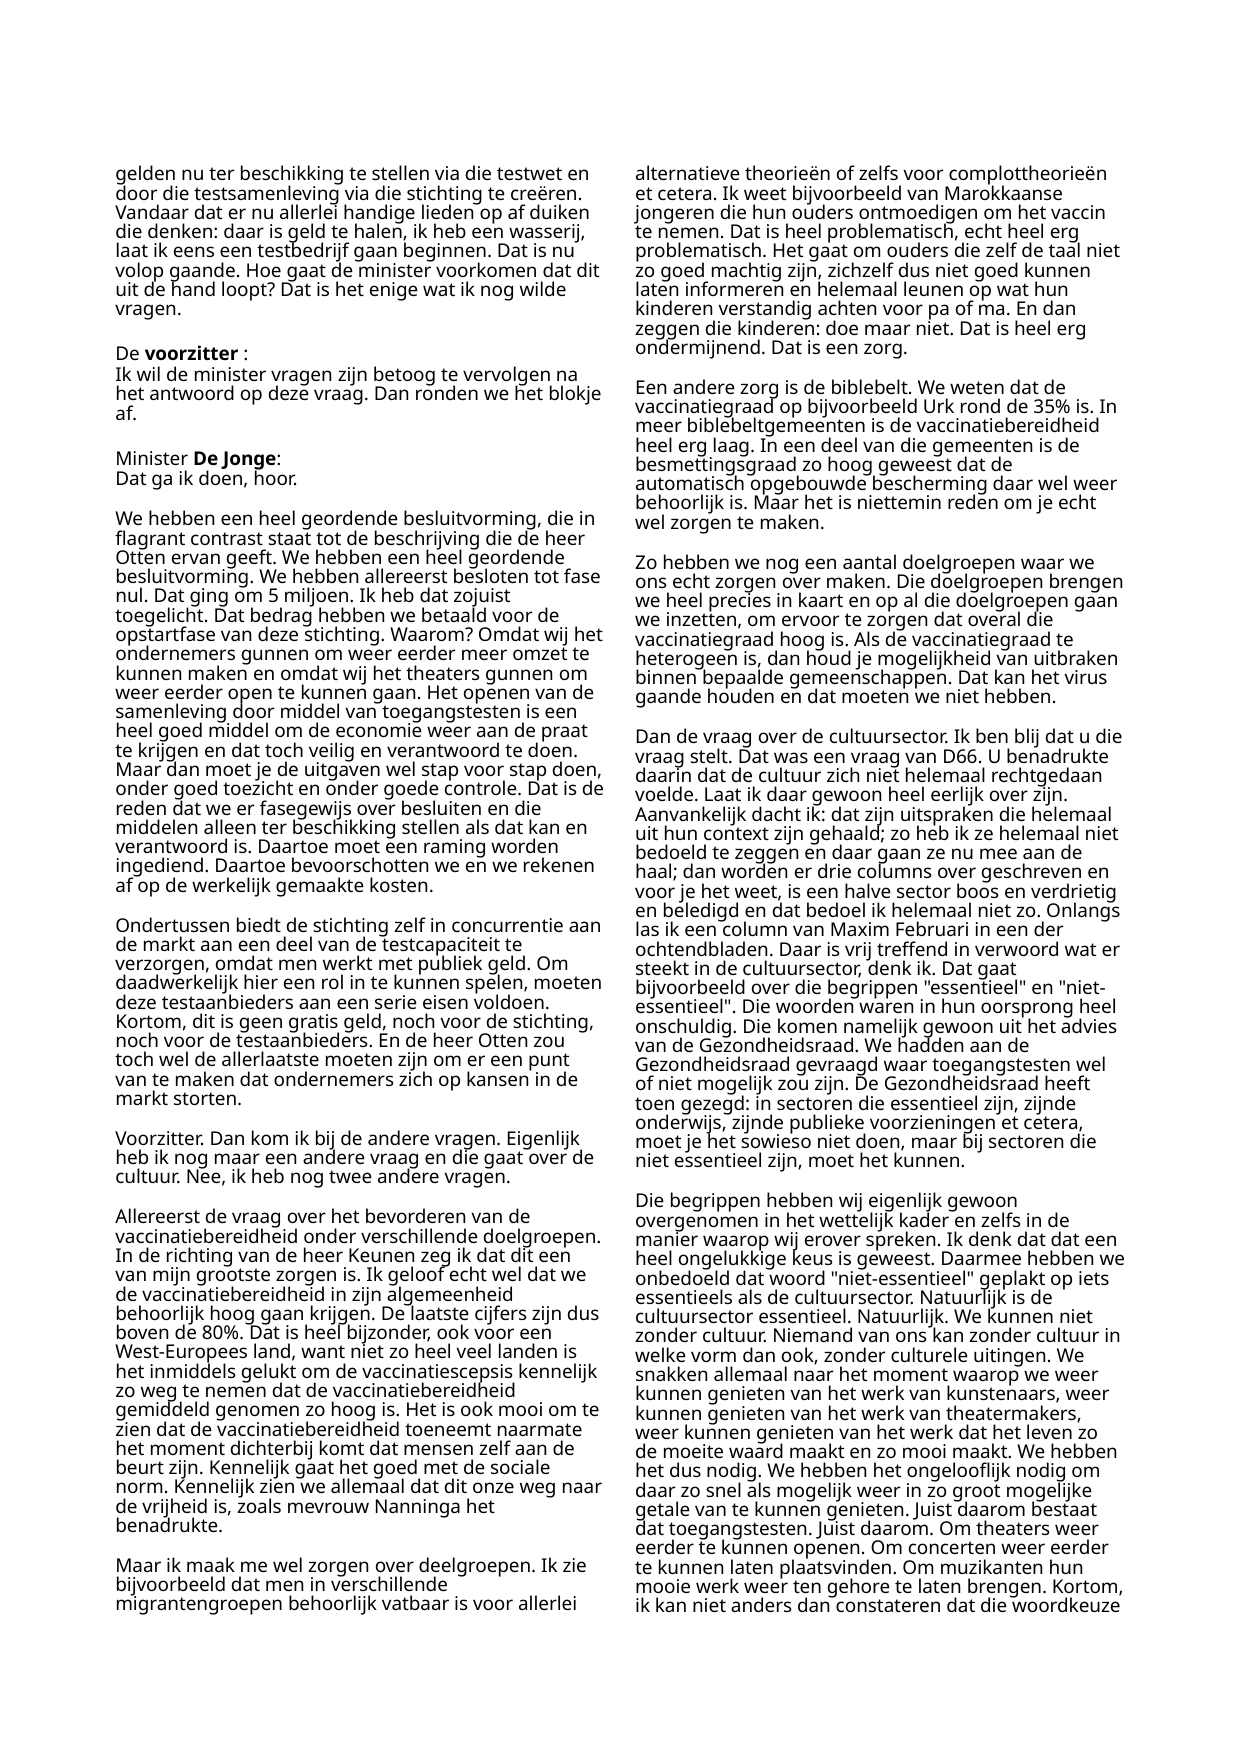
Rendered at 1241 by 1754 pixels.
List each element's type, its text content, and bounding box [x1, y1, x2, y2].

text alternatieve theorieën of zelfs voor complottheorieën et cetera. Ik weet bijvoorbeeld van Marokkaanse jongeren die hun ouders ontmoedigen om het vaccin te nemen. Dat is heel problematisch, echt heel erg problematisch. Het gaat om ouders die zelf de taal niet zo goed machtig zijn, zichzelf dus niet goed kunnen laten informeren en helemaal leunen op wat hun kinderen verstandig achten voor pa of ma. En dan zeggen die kinderen: doe maar niet. Dat is heel erg ondermijnend. Dat is een zorg. [635, 165, 1125, 358]
text Zo hebben we nog een aantal doelgroepen waar we ons echt zorgen over maken. Die doelgroepen brengen we heel precies in kaart en op al die doelgroepen gaan we inzetten, om ervoor te zorgen dat overal die vaccinatiegraad hoog is. Als de vaccinatiegraad te heterogeen is, dan houd je mogelijkheid van uitbraken binnen bepaalde gemeenschappen. Dat kan het virus gaande houden en dat moeten we niet hebben. [635, 554, 1125, 708]
text Die begrippen hebben wij eigenlijk gewoon overgenomen in het wettelijk kader en zelfs in de manier waarop wij erover spreken. Ik denk dat dat een heel ongelukkige keus is geweest. Daarmee hebben we onbedoeld dat woord "niet-essentieel" geplakt op iets essentieels als de cultuursector. Natuurlijk is de cultuursector essentieel. Natuurlijk. We kunnen niet zonder cultuur. Niemand van ons kan zonder cultuur in welke vorm dan ook, zonder culturele uitingen. We snakken allemaal naar het moment waarop we weer kunnen genieten van het werk van kunstenaars, weer kunnen genieten van het werk van theatermakers, weer kunnen genieten van het werk dat het leven zo de moeite waard maakt en zo mooi maakt. We hebben het dus nodig. We hebben het ongelooflijk nodig om daar zo snel als mogelijk weer in zo groot mogelijke getale van te kunnen genieten. Juist daarom bestaat dat toegangstesten. Juist daarom. Om theaters weer eerder te kunnen openen. Om concerten weer eerder te kunnen laten plaatsvinden. Om muzikanten hun mooie werk weer ten gehore te laten brengen. Kortom, ik kan niet anders dan constateren dat die woordkeuze [635, 1192, 1125, 1616]
text Dat ga ik doen, hoor. [115, 470, 605, 490]
text Allereerst de vraag over het bevorderen van de vaccinatiebereidheid onder verschillende doelgroepen. In de richting van de heer Keunen zeg ik dat dit een van mijn grootste zorgen is. Ik geloof echt wel dat we de vaccinatiebereidheid in zijn algemeenheid behoorlijk hoog gaan krijgen. De laatste cijfers zijn dus boven de 80%. Dat is heel bijzonder, ook voor een West-Europees land, want niet zo heel veel landen is het inmiddels gelukt om de vaccinatiescepsis kennelijk zo weg te nemen dat de vaccinatiebereidheid gemiddeld genomen zo hoog is. Het is ook mooi om te zien dat de vaccinatiebereidheid toeneemt naarmate het moment dichterbij komt dat mensen zelf aan de beurt zijn. Kennelijk gaat het goed met de sociale norm. Kennelijk zien we allemaal dat dit onze weg naar de vrijheid is, zoals mevrouw Nanninga het benadrukte. [115, 1208, 605, 1536]
text Minister De Jonge: [115, 445, 605, 470]
text Een andere zorg is de biblebelt. We weten dat de vaccinatiegraad op bijvoorbeeld Urk rond de 35% is. In meer biblebeltgemeenten is de vaccinatiebereidheid heel erg laag. In een deel van die gemeenten is de besmettingsgraad zo hoog geweest dat de automatisch opgebouwde bescherming daar wel weer behoorlijk is. Maar het is niettemin reden om je echt wel zorgen te maken. [635, 379, 1125, 533]
text Ik wil de minister vragen zijn betoog te vervolgen na het antwoord op deze vraag. Dan ronden we het blokje af. [115, 366, 605, 424]
text Dan de vraag over de cultuursector. Ik ben blij dat u die vraag stelt. Dat was een vraag van D66. U benadrukte daarin dat de cultuur zich niet helemaal rechtgedaan voelde. Laat ik daar gewoon heel eerlijk over zijn. Aanvankelijk dacht ik: dat zijn uitspraken die helemaal uit hun context zijn gehaald; zo heb ik ze helemaal niet bedoeld te zeggen en daar gaan ze nu mee aan de haal; dan worden er drie columns over geschreven en voor je het weet, is een halve sector boos en verdrietig en beledigd en dat bedoel ik helemaal niet zo. Onlangs las ik een column van Maxim Februari in een der ochtendbladen. Daar is vrij treffend in verwoord wat er steekt in de cultuursector, denk ik. Dat gaat bijvoorbeeld over die begrippen "essentieel" en "niet-essentieel". Die woorden waren in hun oorsprong heel onschuldig. Die komen namelijk gewoon uit het advies van de Gezondheidsraad. We hadden aan de Gezondheidsraad gevraagd waar toegangstesten wel of niet mogelijk zou zijn. De Gezondheidsraad heeft toen gezegd: in sectoren die essentieel zijn, zijnde onderwijs, zijnde publieke voorzieningen et cetera, moet je het sowieso niet doen, maar bij sectoren die niet essentieel zijn, moet het kunnen. [635, 728, 1125, 1172]
text De voorzitter : [115, 340, 605, 366]
text We hebben een heel geordende besluitvorming, die in flagrant contrast staat tot de beschrijving die de heer Otten ervan geeft. We hebben een heel geordende besluitvorming. We hebben allereerst besloten tot fase nul. Dat ging om 5 miljoen. Ik heb dat zojuist toegelicht. Dat bedrag hebben we betaald voor de opstartfase van deze stichting. Waarom? Omdat wij het ondernemers gunnen om weer eerder meer omzet te kunnen maken en omdat wij het theaters gunnen om weer eerder open te kunnen gaan. Het openen van de samenleving door middel van toegangstesten is een heel goed middel om de economie weer aan de praat te krijgen en dat toch veilig en verantwoord te doen. Maar dan moet je de uitgaven wel stap voor stap doen, onder goed toezicht en onder goede controle. Dat is de reden dat we er fasegewijs over besluiten en die middelen alleen ter beschikking stellen als dat kan en verantwoord is. Daartoe moet een raming worden ingediend. Daartoe bevoorschotten we en we rekenen af op de werkelijk gemaakte kosten. [115, 510, 605, 896]
text gelden nu ter beschikking te stellen via die testwet en door die testsamenleving via die stichting te creëren. Vandaar dat er nu allerlei handige lieden op af duiken die denken: daar is geld te halen, ik heb een wasserij, laat ik eens een testbedrijf gaan beginnen. Dat is nu volop gaande. Hoe gaat de minister voorkomen dat dit uit de hand loopt? Dat is het enige wat ik nog wilde vragen. [115, 165, 605, 319]
text Voorzitter. Dan kom ik bij de andere vragen. Eigenlijk heb ik nog maar een andere vraag en die gaat over de cultuur. Nee, ik heb nog twee andere vragen. [115, 1130, 605, 1188]
text Maar ik maak me wel zorgen over deelgroepen. Ik zie bijvoorbeeld dat men in verschillende migrantengroepen behoorlijk vatbaar is voor allerlei [115, 1557, 605, 1615]
text Ondertussen biedt de stichting zelf in concurrentie aan de markt aan een deel van de testcapaciteit te verzorgen, omdat men werkt met publiek geld. Om daadwerkelijk hier een rol in te kunnen spelen, moeten deze testaanbieders aan een serie eisen voldoen. Kortom, dit is geen gratis geld, noch voor de stichting, noch voor de testaanbieders. En de heer Otten zou toch wel de allerlaatste moeten zijn om er een punt van te maken dat ondernemers zich op kansen in de markt storten. [115, 917, 605, 1109]
